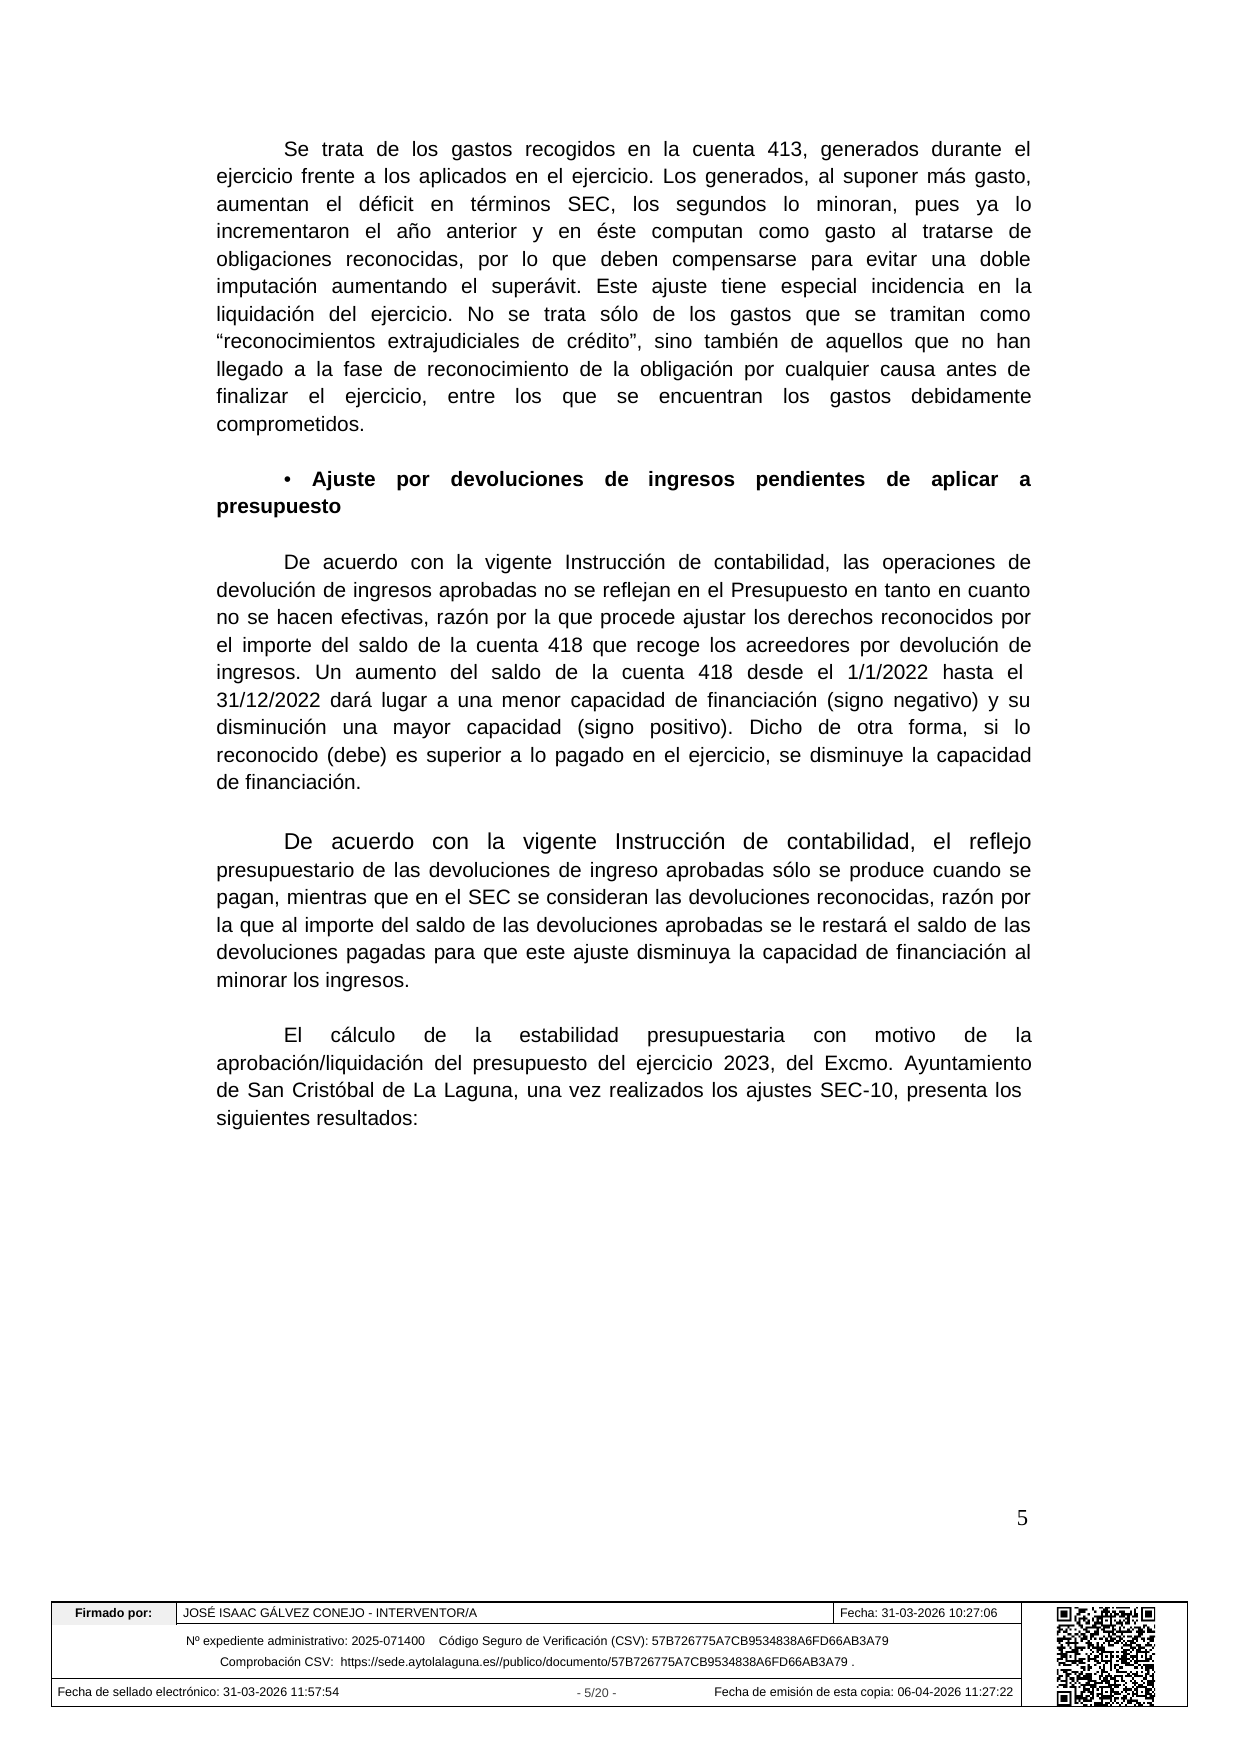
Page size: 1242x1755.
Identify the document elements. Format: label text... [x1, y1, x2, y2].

text siguientes resultados: [216, 1105, 425, 1129]
text 5 [42, 1504, 1028, 1531]
text De acuerdo con la vigente Instrucción de contabilidad, el reflejo presupuestario de las devoluciones de ingreso aprobadas sólo se produce cuando se pagan, mientras que en el SEC se consideran las devoluciones reconocidas, razón por la que al importe del saldo de las devoluciones aprobadas se le restará el saldo de las devoluciones pagadas para que este ajuste disminuya la capacidad de financiación al minorar los ingresos. [216, 828, 1031, 992]
table_header [1022, 1603, 1187, 1706]
text Se trata de los gastos recogidos en la cuenta 413, generados durante el ejercicio frente a los aplicados en el ejercicio. Los generados, al suponer más gasto, aumentan el déficit en términos SEC, los segundos lo minoran, pues ya lo incrementaron el año anterior y en éste computan como gasto al tratarse de obligaciones reconocidas, por lo que deben compensarse para evitar una doble imputación aumentando el superávit. Este ajuste tiene especial incidencia en la liquidación del ejercicio. No se trata sólo de los gastos que se tramitan como “reconocimientos extrajudiciales de crédito”, sino también de aquellos que no han llegado a la fase de reconocimiento de la obligación por cualquier causa antes de finalizar el ejercicio, entre los que se encuentran los gastos debidamente comprometidos. [216, 137, 1031, 436]
text El cálculo de la estabilidad presupuestaria con motivo de la aprobación/liquidación del presupuesto del ejercicio 2023, del Excmo. Ayuntamiento de San Cristóbal de La Laguna, una vez realizados los ajustes SEC-10, presenta los [216, 1023, 1032, 1102]
table_cell Fecha de sellado electrónico: 31-03-2026 11:57:54 - 5/20 - Fecha de emisión de esta copia: 06-04-2026 11:27:22 [52, 1679, 1021, 1706]
table_cell Nº expediente administrativo: 2025-071400 Código Seguro de Verificación (CSV): 57B726775A7CB9534838A6FD66AB3A79 Comprobación CSV: https://sede.aytolalaguna.es//publico/documento/57B726775A7CB9534838A6FD66AB3A79 . [52, 1624, 1021, 1677]
table_header Firmado por: [52, 1603, 176, 1623]
table_header JOSÉ ISAAC GÁLVEZ CONEJO - INTERVENTOR/A [177, 1603, 833, 1623]
text De acuerdo con la vigente Instrucción de contabilidad, las operaciones de devolución de ingresos aprobadas no se reflejan en el Presupuesto en tanto en cuanto no se hacen efectivas, razón por la que procede ajustar los derechos reconocidos por el importe del saldo de la cuenta 418 que recoge los acreedores por devolución de ingresos. Un aumento del saldo de la cuenta 418 desde el 1/1/2022 hasta el [216, 550, 1031, 684]
text 31/12/2022 dará lugar a una menor capacidad de financiación (signo negativo) y su disminución una mayor capacidad (signo positivo). Dicho de otra forma, si lo reconocido (debe) es superior a lo pagado en el ejercicio, se disminuye la capacidad de financiación. [216, 687, 1031, 794]
text • Ajuste por devoluciones de ingresos pendientes de aplicar a presupuesto [216, 467, 1031, 518]
table_header Fecha: 31-03-2026 10:27:06 [834, 1603, 1021, 1623]
